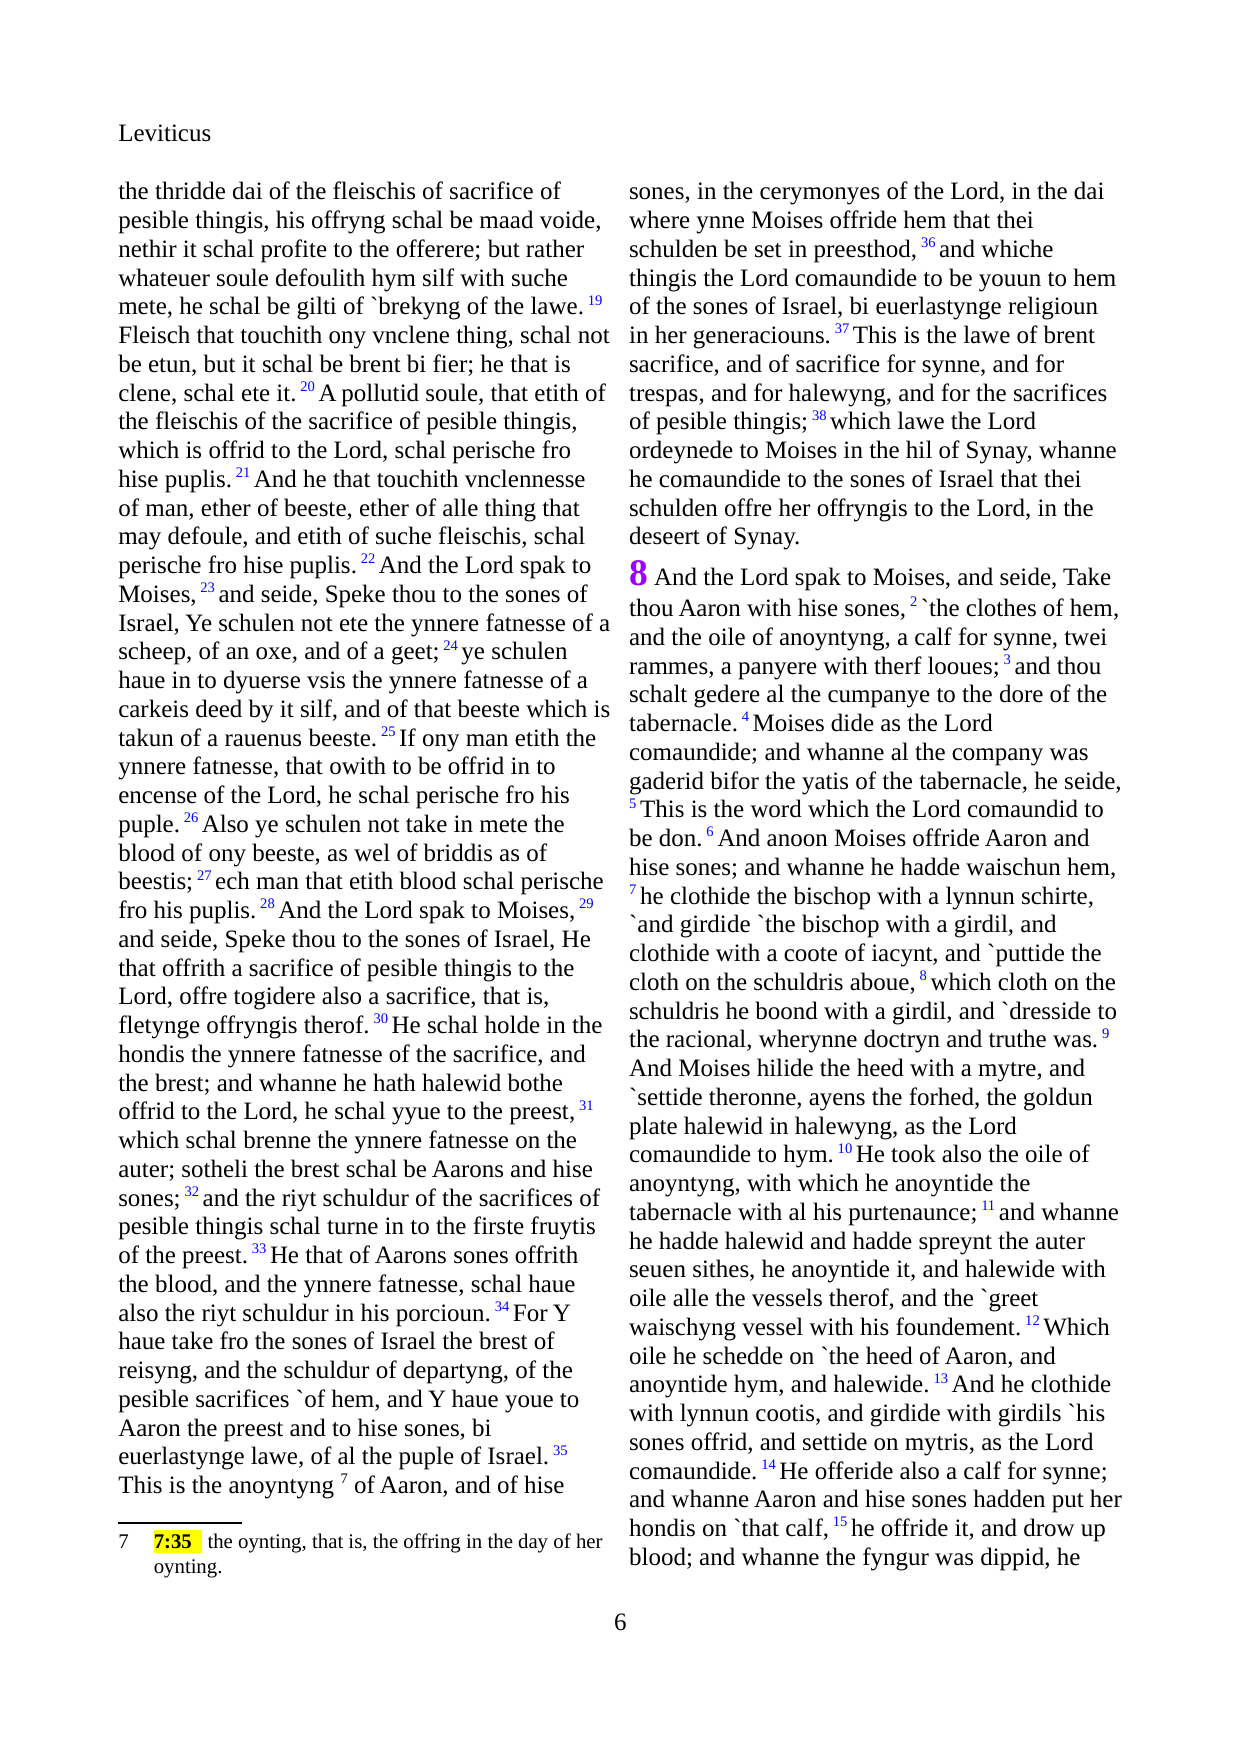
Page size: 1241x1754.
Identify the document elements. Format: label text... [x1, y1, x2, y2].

text sones, in the cerymonyes of the Lord, in the dai where ynne Moises offride hem that thei schulden be set in preesthod, 36 and whiche thingis the Lord comaundide to be youun to hem of the sones of Israel, bi euerlastynge religioun in her generaciouns. 37 This is the lawe of brent sacrifice, and of sacrifice for synne, and for trespas, and for halewyng, and for the sacrifices of pesible thingis; 38 which lawe the Lord ordeynede to Moises in the hil of Synay, whanne he comaundide to the sones of Israel that thei schulden offre her offryngis to the Lord, in the deseert of Synay. [629, 176, 1122, 550]
text the thridde dai of the fleischis of sacrifice of pesible thingis, his offryng schal be maad voide, nethir it schal profite to the offerere; but rather whateuer soule defoulith hym silf with suche mete, he schal be gilti of `brekyng of the lawe. 19 Fleisch that touchith ony vnclene thing, schal not be etun, but it schal be brent bi fier; he that is clene, schal ete it. 20 A pollutid soule, that etith of the fleischis of the sacrifice of pesible thingis, which is offrid to the Lord, schal perische fro hise puplis. 21 And he that touchith vnclennesse of man, ether of beeste, ether of alle thing that may defoule, and etith of suche fleischis, schal perische fro hise puplis. 22 And the Lord spak to Moises, 23 and seide, Speke thou to the sones of Israel, Ye schulen not ete the ynnere fatnesse of a scheep, of an oxe, and of a geet; 24 ye schulen haue in to dyuerse vsis the ynnere fatnesse of a carkeis deed by it silf, and of that beeste which is takun of a rauenus beeste. 25 If ony man etith the ynnere fatnesse, that owith to be offrid in to encense of the Lord, he schal perische fro his puple. 26 Also ye schulen not take in mete the blood of ony beeste, as wel of briddis as of beestis; 27 ech man that etith blood schal perische fro his puplis. 28 And the Lord spak to Moises, 29 and seide, Speke thou to the sones of Israel, He that offrith a sacrifice of pesible thingis to the Lord, offre togidere also a sacrifice, that is, fletynge offryngis therof. 30 He schal holde in the hondis the ynnere fatnesse of the sacrifice, and the brest; and whanne he hath halewid bothe offrid to the Lord, he schal yyue to the preest, 31 which schal brenne the ynnere fatnesse on the auter; sotheli the brest schal be Aarons and hise sones; 32 and the riyt schuldur of the sacrifices of pesible thingis schal turne in to the firste fruytis of the preest. 33 He that of Aarons sones offrith the blood, and the ynnere fatnesse, schal haue also the riyt schuldur in his porcioun. 34 For Y haue take fro the sones of Israel the brest of reisyng, and the schuldur of departyng, of the pesible sacrifices `of hem, and Y haue youe to Aaron the preest and to hise sones, bi euerlastynge lawe, of al the puple of Israel. 35 This is the anoyntyng of Aaron, and of hise [118, 176, 611, 1499]
text 8 And the Lord spak to Moises, and seide, Take thou Aaron with hise sones, 2 `the clothes of hem, and the oile of anoyntyng, a calf for synne, twei rammes, a panyere with therf looues; 3 and thou schalt gedere al the cumpanye to the dore of the tabernacle. 4 Moises dide as the Lord comaundide; and whanne al the company was gaderid bifor the yatis of the tabernacle, he seide, 5 This is the word which the Lord comaundid to be don. 6 And anoon Moises offride Aaron and hise sones; and whanne he hadde waischun hem, 7 he clothide the bischop with a lynnun schirte, `and girdide `the bischop with a girdil, and clothide with a coote of iacynt, and `puttide the cloth on the schuldris aboue, 8 which cloth on the schuldris he boond with a girdil, and `dresside to the racional, wherynne doctryn and truthe was. 9 And Moises hilide the heed with a mytre, and `settide theronne, ayens the forhed, the goldun plate halewid in halewyng, as the Lord comaundide to hym. 10 He took also the oile of anoyntyng, with which he anoyntide the tabernacle with al his purtenaunce; 11 and whanne he hadde halewid and hadde spreynt the auter seuen sithes, he anoyntide it, and halewide with oile alle the vessels therof, and the `greet waischyng vessel with his foundement. 12 Which oile he schedde on `the heed of Aaron, and anoyntide hym, and halewide. 13 And he clothide with lynnun cootis, and girdide with girdils `his sones offrid, and settide on mytris, as the Lord comaundide. 14 He offeride also a calf for synne; and whanne Aaron and hise sones hadden put her hondis on `that calf, 15 he offride it, and drow up blood; and whanne the fyngur was dippid, he [629, 550, 1122, 1571]
text 7:35 the oynting, that is, the offring in the day of her oynting. [118, 1529, 611, 1578]
